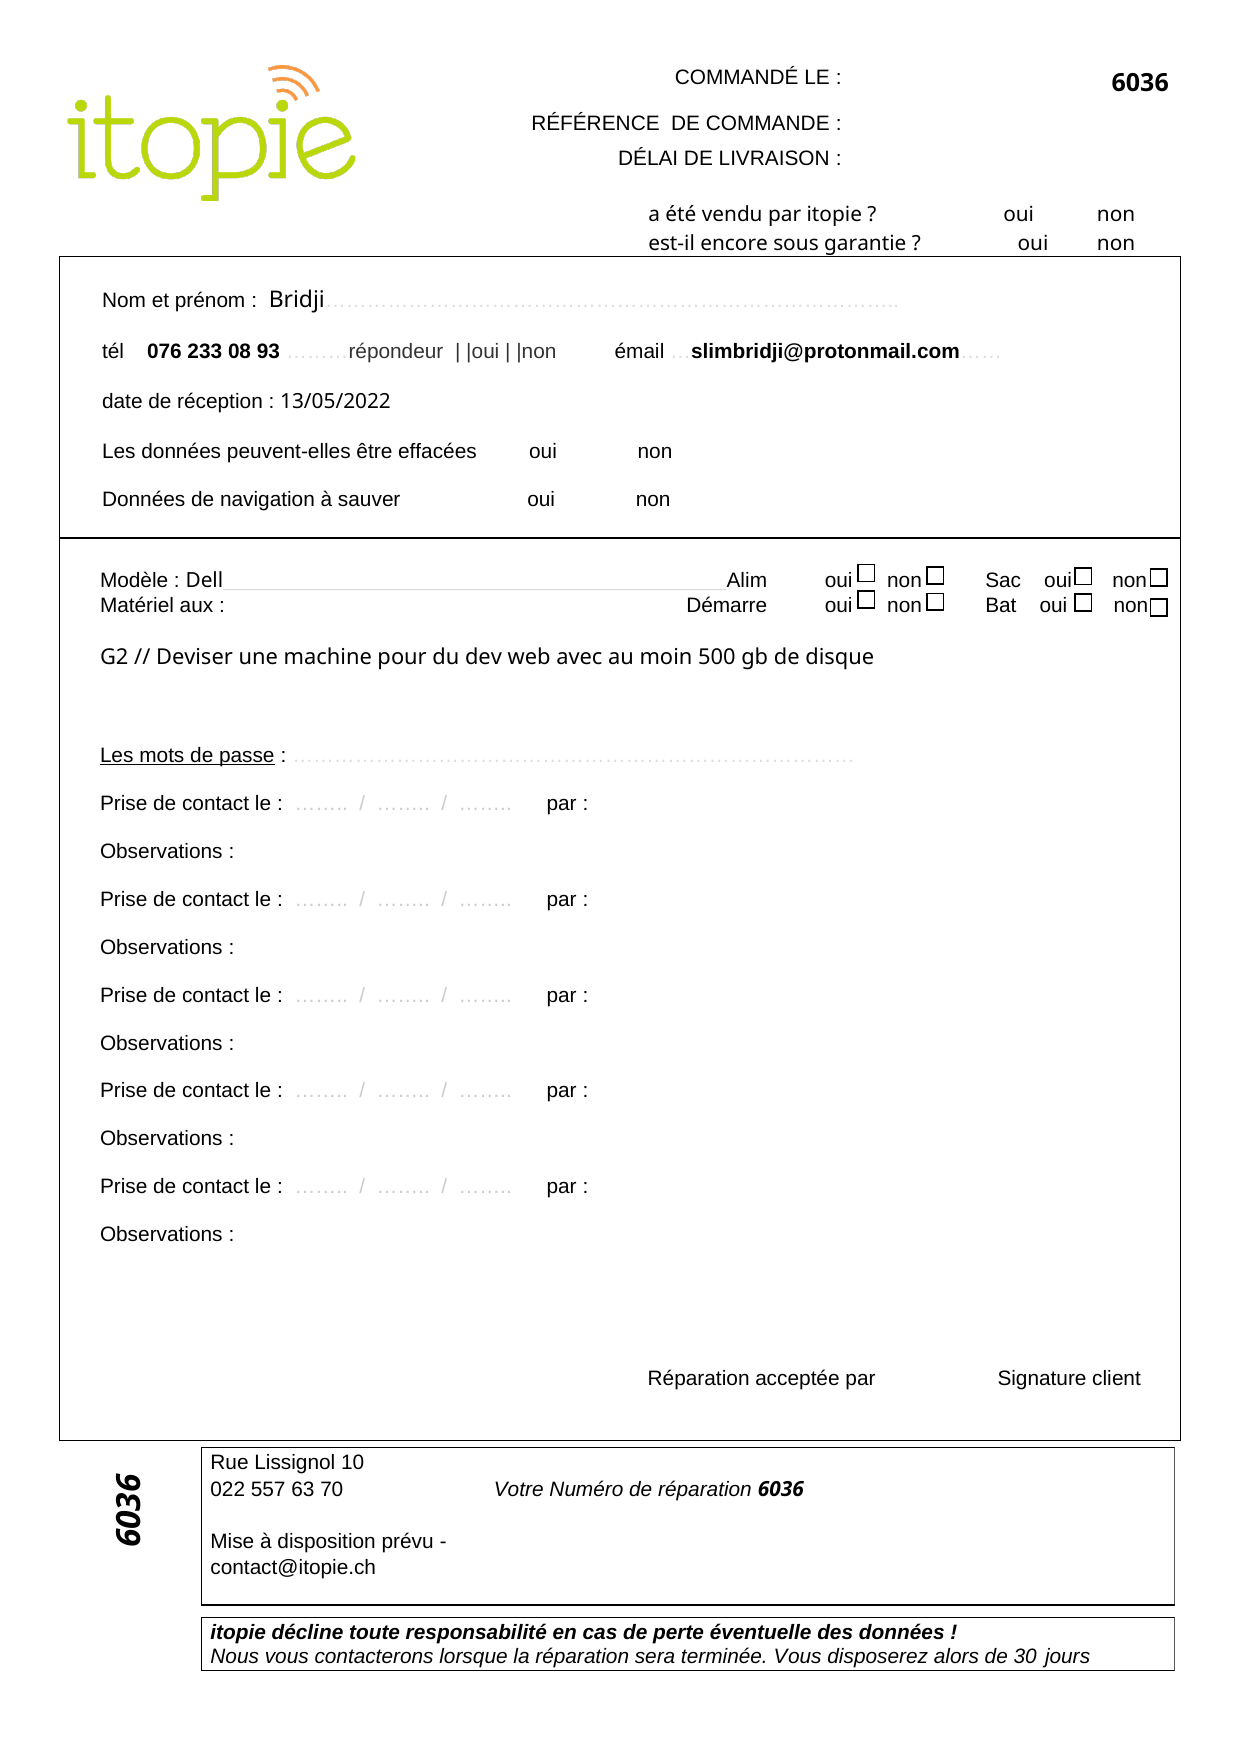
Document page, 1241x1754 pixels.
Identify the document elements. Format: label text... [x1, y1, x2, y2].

table_cell [847, 105, 1180, 140]
text Observations : [60, 931, 1180, 958]
text Modèle : Dell Alim oui non Sac oui non [879, 562, 925, 590]
text G2 // Deviser une machine pour du dev web avec au moin 500 gb de disque [60, 638, 1180, 671]
table_cell RÉFÉRENCE DE COMMANDE : [490, 105, 847, 140]
table_cell itopie décline toute responsabilité en cas de perte éventuelle des données ! Nous vous contacterons lorsque la réparation sera terminée. Vous disposerez alors de 30 jours [195, 1611, 1180, 1677]
table_cell [847, 140, 1180, 175]
text Observations : [60, 1027, 1180, 1054]
text Observations : [60, 1123, 1180, 1150]
table_header 6036 [847, 59, 1180, 104]
text Observations : [60, 1219, 1180, 1246]
text a été vendu par itopie ? oui non [59, 199, 1181, 228]
table_header Rue Lissignol 10 022 557 63 70 Votre Numéro de réparation 6036 Mise à disposition prévu - contact@itopie.ch [195, 1441, 1180, 1611]
text Modèle : Dell Alim oui non Sac oui non [948, 562, 1180, 590]
text Prise de contact le : …….. / …….. / …….. par : [60, 1171, 1180, 1198]
text date de réception : 13/05/2022 [60, 383, 1180, 415]
text Les données peuvent-elles être effacées oui non [60, 436, 1180, 463]
text Nom et prénom : Bridji……………………………………………………………………….. [60, 280, 1180, 314]
text Prise de contact le : …….. / …….. / …….. par : [60, 1075, 1180, 1102]
table_header COMMANDÉ LE : [490, 59, 847, 104]
text Prise de contact le : …….. / …….. / …….. par : [60, 883, 1180, 911]
text Modèle : Dell Alim oui non Sac oui non [60, 562, 856, 590]
text est-il encore sous garantie ? oui non [59, 228, 1181, 256]
text Les mots de passe : ……………………………………………………………………… [60, 740, 1180, 767]
picture [67, 65, 356, 201]
table_cell DÉLAI DE LIVRAISON : [490, 140, 847, 175]
text Prise de contact le : …….. / …….. / …….. par : [60, 979, 1180, 1006]
text tél 076 233 08 93 ………répondeur | |oui | |non émail …slimbridji@protonmail.com…… [60, 335, 1180, 362]
text Réparation acceptée par Signature client [60, 1363, 1180, 1390]
text Données de navigation à sauver oui non [60, 484, 1180, 511]
table_header 6036 [59, 1441, 195, 1677]
text Prise de contact le : …….. / …….. / …….. par : [60, 788, 1180, 815]
text Observations : [60, 836, 1180, 863]
text Matériel aux : Démarre oui non Bat oui non [60, 590, 1180, 617]
